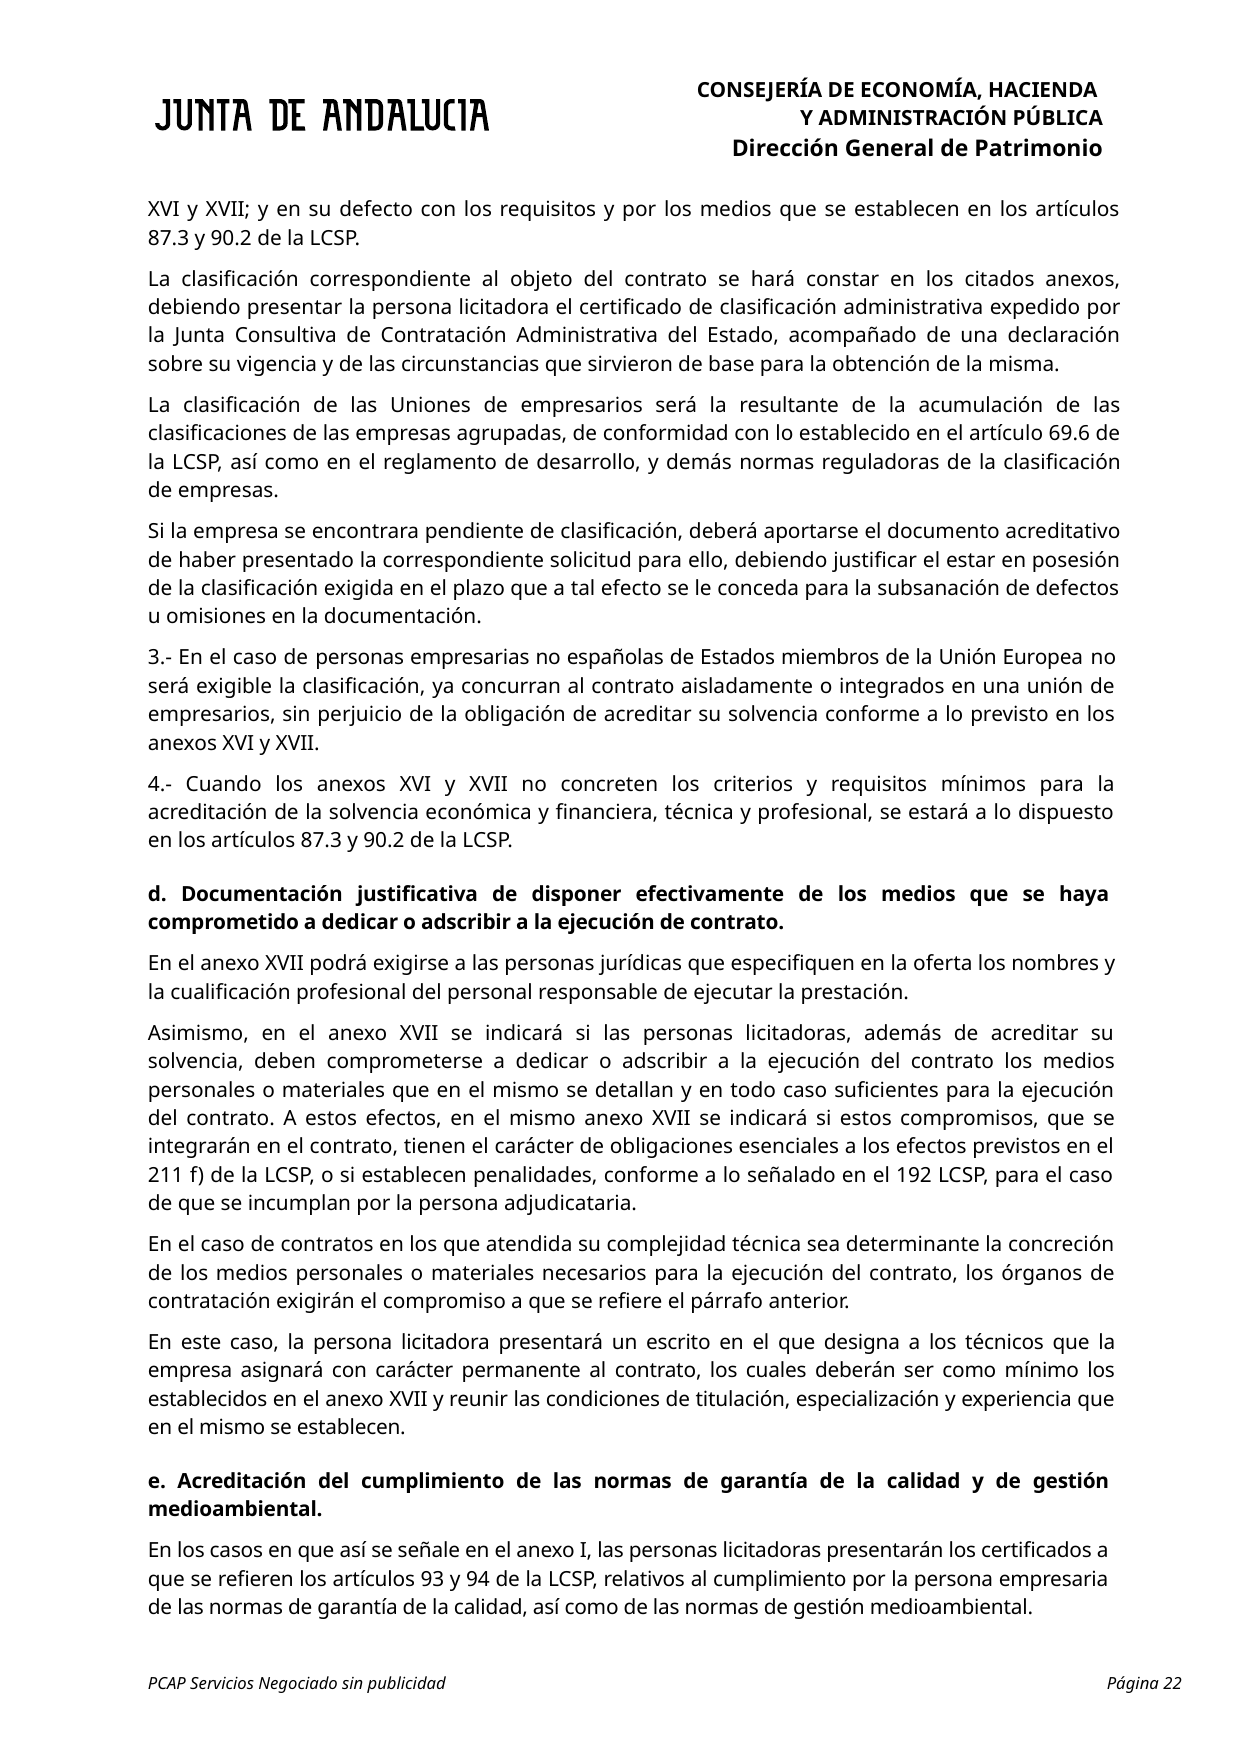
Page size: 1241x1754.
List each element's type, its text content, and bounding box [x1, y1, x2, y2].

text 3.- En el caso de personas empresarias no españolas de Estados miembros de la Unión Europea no será exigible la clasificación, ya concurran al contrato aisladamente o integrados en una unión de empresarios, sin perjuicio de la obligación de acreditar su solvencia conforme a lo previsto en los anexos XVI y XVII. [148, 642, 1116, 756]
list e. Acreditación del cumplimiento de las normas de garantía de la calidad y de gestión medioambiental. [148, 1466, 1110, 1523]
text 4.- Cuando los anexos XVI y XVII no concreten los criterios y requisitos mínimos para la acreditación de la solvencia económica y financiera, técnica y profesional, se estará a lo dispuesto en los artículos 87.3 y 90.2 de la LCSP. [148, 769, 1116, 854]
text XVI y XVII; y en su defecto con los requisitos y por los medios que se establecen en los artículos 87.3 y 90.2 de la LCSP. [148, 194, 1122, 251]
text La clasificación correspondiente al objeto del contrato se hará constar en los citados anexos, debiendo presentar la persona licitadora el certificado de clasificación administrativa expedido por la Junta Consultiva de Contratación Administrativa del Estado, acompañado de una declaración sobre su vigencia y de las circunstancias que sirvieron de base para la obtención de la misma. [148, 264, 1122, 377]
list d. Documentación justificativa de disponer efectivamente de los medios que se haya comprometido a dedicar o adscribir a la ejecución de contrato. [148, 879, 1110, 936]
text La clasificación de las Uniones de empresarios será la resultante de la acumulación de las clasificaciones de las empresas agrupadas, de conformidad con lo establecido en el artículo 69.6 de la LCSP, así como en el reglamento de desarrollo, y demás normas reguladoras de la clasificación de empresas. [148, 390, 1122, 504]
text Asimismo, en el anexo XVII se indicará si las personas licitadoras, además de acreditar su solvencia, deben comprometerse a dedicar o adscribir a la ejecución del contrato los medios personales o materiales que en el mismo se detallan y en todo caso suficientes para la ejecución del contrato. A estos efectos, en el mismo anexo XVII se indicará si estos compromisos, que se integrarán en el contrato, tienen el carácter de obligaciones esenciales a los efectos previstos en el 211 f) de la LCSP, o si establecen penalidades, conforme a lo señalado en el 192 LCSP, para el caso de que se incumplan por la persona adjudicataria. [148, 1018, 1116, 1217]
text Si la empresa se encontrara pendiente de clasificación, deberá aportarse el documento acreditativo de haber presentado la correspondiente solicitud para ello, debiendo justificar el estar en posesión de la clasificación exigida en el plazo que a tal efecto se le conceda para la subsanación de defectos u omisiones en la documentación. [148, 516, 1122, 630]
text En el anexo XVII podrá exigirse a las personas jurídicas que especifiquen en la oferta los nombres y la cualificación profesional del personal responsable de ejecutar la prestación. [148, 948, 1116, 1005]
text En el caso de contratos en los que atendida su complejidad técnica sea determinante la concreción de los medios personales o materiales necesarios para la ejecución del contrato, los órganos de contratación exigirán el compromiso a que se refiere el párrafo anterior. [148, 1229, 1116, 1315]
text En este caso, la persona licitadora presentará un escrito en el que designa a los técnicos que la empresa asignará con carácter permanente al contrato, los cuales deberán ser como mínimo los establecidos en el anexo XVII y reunir las condiciones de titulación, especialización y experiencia que en el mismo se establecen. [148, 1327, 1116, 1441]
text En los casos en que así se señale en el anexo I, las personas licitadoras presentarán los certificados a que se refieren los artículos 93 y 94 de la LCSP, relativos al cumplimiento por la persona empresaria de las normas de garantía de la calidad, así como de las normas de gestión medioambiental. [148, 1535, 1110, 1621]
